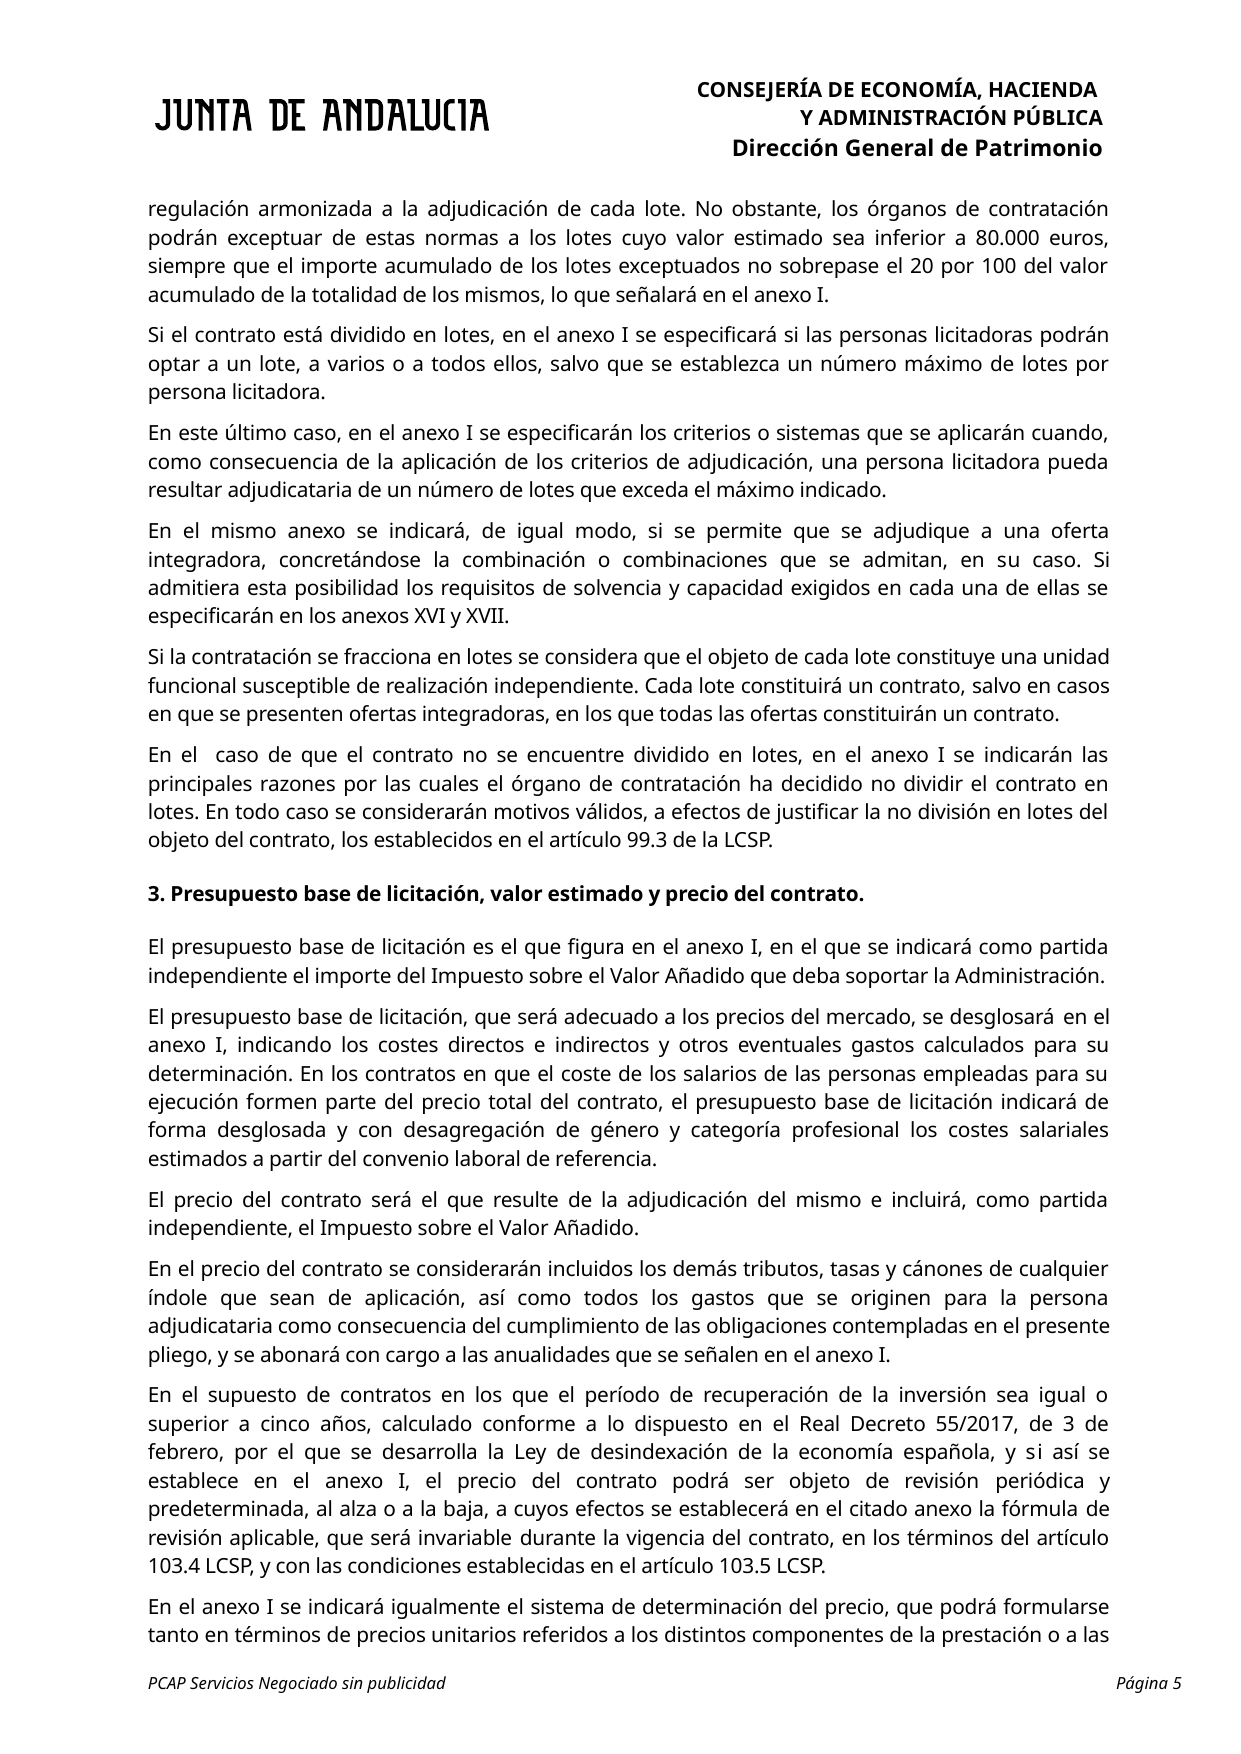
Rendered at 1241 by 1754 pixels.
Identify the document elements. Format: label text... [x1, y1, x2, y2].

text En el anexo I se indicará igualmente el sistema de determinación del precio, que podrá formularse tanto en términos de precios unitarios referidos a los distintos componentes de la prestación o a las [148, 1592, 1110, 1649]
text Si el contrato está dividido en lotes, en el anexo I se especificará si las personas licitadoras podrán optar a un lote, a varios o a todos ellos, salvo que se establezca un número máximo de lotes por persona licitadora. [148, 321, 1110, 406]
text El precio del contrato será el que resulte de la adjudicación del mismo e incluirá, como partida independiente, el Impuesto sobre el Valor Añadido. [148, 1185, 1110, 1242]
text En el caso de que el contrato no se encuentre dividido en lotes, en el anexo I se indicarán las principales razones por las cuales el órgano de contratación ha decidido no dividir el contrato en lotes. En todo caso se considerarán motivos válidos, a efectos de justificar la no división en lotes del objeto del contrato, los establecidos en el artículo 99.3 de la LCSP. [148, 740, 1110, 854]
text En el mismo anexo se indicará, de igual modo, si se permite que se adjudique a una oferta integradora, concretándose la combinación o combinaciones que se admitan, en su caso. Si admitiera esta posibilidad los requisitos de solvencia y capacidad exigidos en cada una de ellas se especificarán en los anexos XVI y XVII. [148, 516, 1110, 630]
text En el precio del contrato se considerarán incluidos los demás tributos, tasas y cánones de cualquier índole que sean de aplicación, así como todos los gastos que se originen para la persona adjudicataria como consecuencia del cumplimiento de las obligaciones contempladas en el presente pliego, y se abonará con cargo a las anualidades que se señalen en el anexo I. [148, 1254, 1110, 1368]
text 3. Presupuesto base de licitación, valor estimado y precio del contrato. [148, 879, 1110, 907]
text regulación armonizada a la adjudicación de cada lote. No obstante, los órganos de contratación podrán exceptuar de estas normas a los lotes cuyo valor estimado sea inferior a 80.000 euros, siempre que el importe acumulado de los lotes exceptuados no sobrepase el 20 por 100 del valor acumulado de la totalidad de los mismos, lo que señalará en el anexo I. [148, 194, 1110, 308]
text El presupuesto base de licitación es el que figura en el anexo I, en el que se indicará como partida independiente el importe del Impuesto sobre el Valor Añadido que deba soportar la Administración. [148, 932, 1110, 989]
text En este último caso, en el anexo I se especificarán los criterios o sistemas que se aplicarán cuando, como consecuencia de la aplicación de los criterios de adjudicación, una persona licitadora pueda resultar adjudicataria de un número de lotes que exceda el máximo indicado. [148, 418, 1110, 504]
text Si la contratación se fracciona en lotes se considera que el objeto de cada lote constituye una unidad funcional susceptible de realización independiente. Cada lote constituirá un contrato, salvo en casos en que se presenten ofertas integradoras, en los que todas las ofertas constituirán un contrato. [148, 642, 1110, 728]
text El presupuesto base de licitación, que será adecuado a los precios del mercado, se desglosará en el anexo I, indicando los costes directos e indirectos y otros eventuales gastos calculados para su determinación. En los contratos en que el coste de los salarios de las personas empleadas para su ejecución formen parte del precio total del contrato, el presupuesto base de licitación indicará de forma desglosada y con desagregación de género y categoría profesional los costes salariales estimados a partir del convenio laboral de referencia. [148, 1002, 1110, 1172]
text En el supuesto de contratos en los que el período de recuperación de la inversión sea igual o superior a cinco años, calculado conforme a lo dispuesto en el Real Decreto 55/2017, de 3 de febrero, por el que se desarrolla la Ley de desindexación de la economía española, y si así se establece en el anexo I, el precio del contrato podrá ser objeto de revisión periódica y predeterminada, al alza o a la baja, a cuyos efectos se establecerá en el citado anexo la fórmula de revisión aplicable, que será invariable durante la vigencia del contrato, en los términos del artículo 103.4 LCSP, y con las condiciones establecidas en el artículo 103.5 LCSP. [148, 1381, 1110, 1580]
